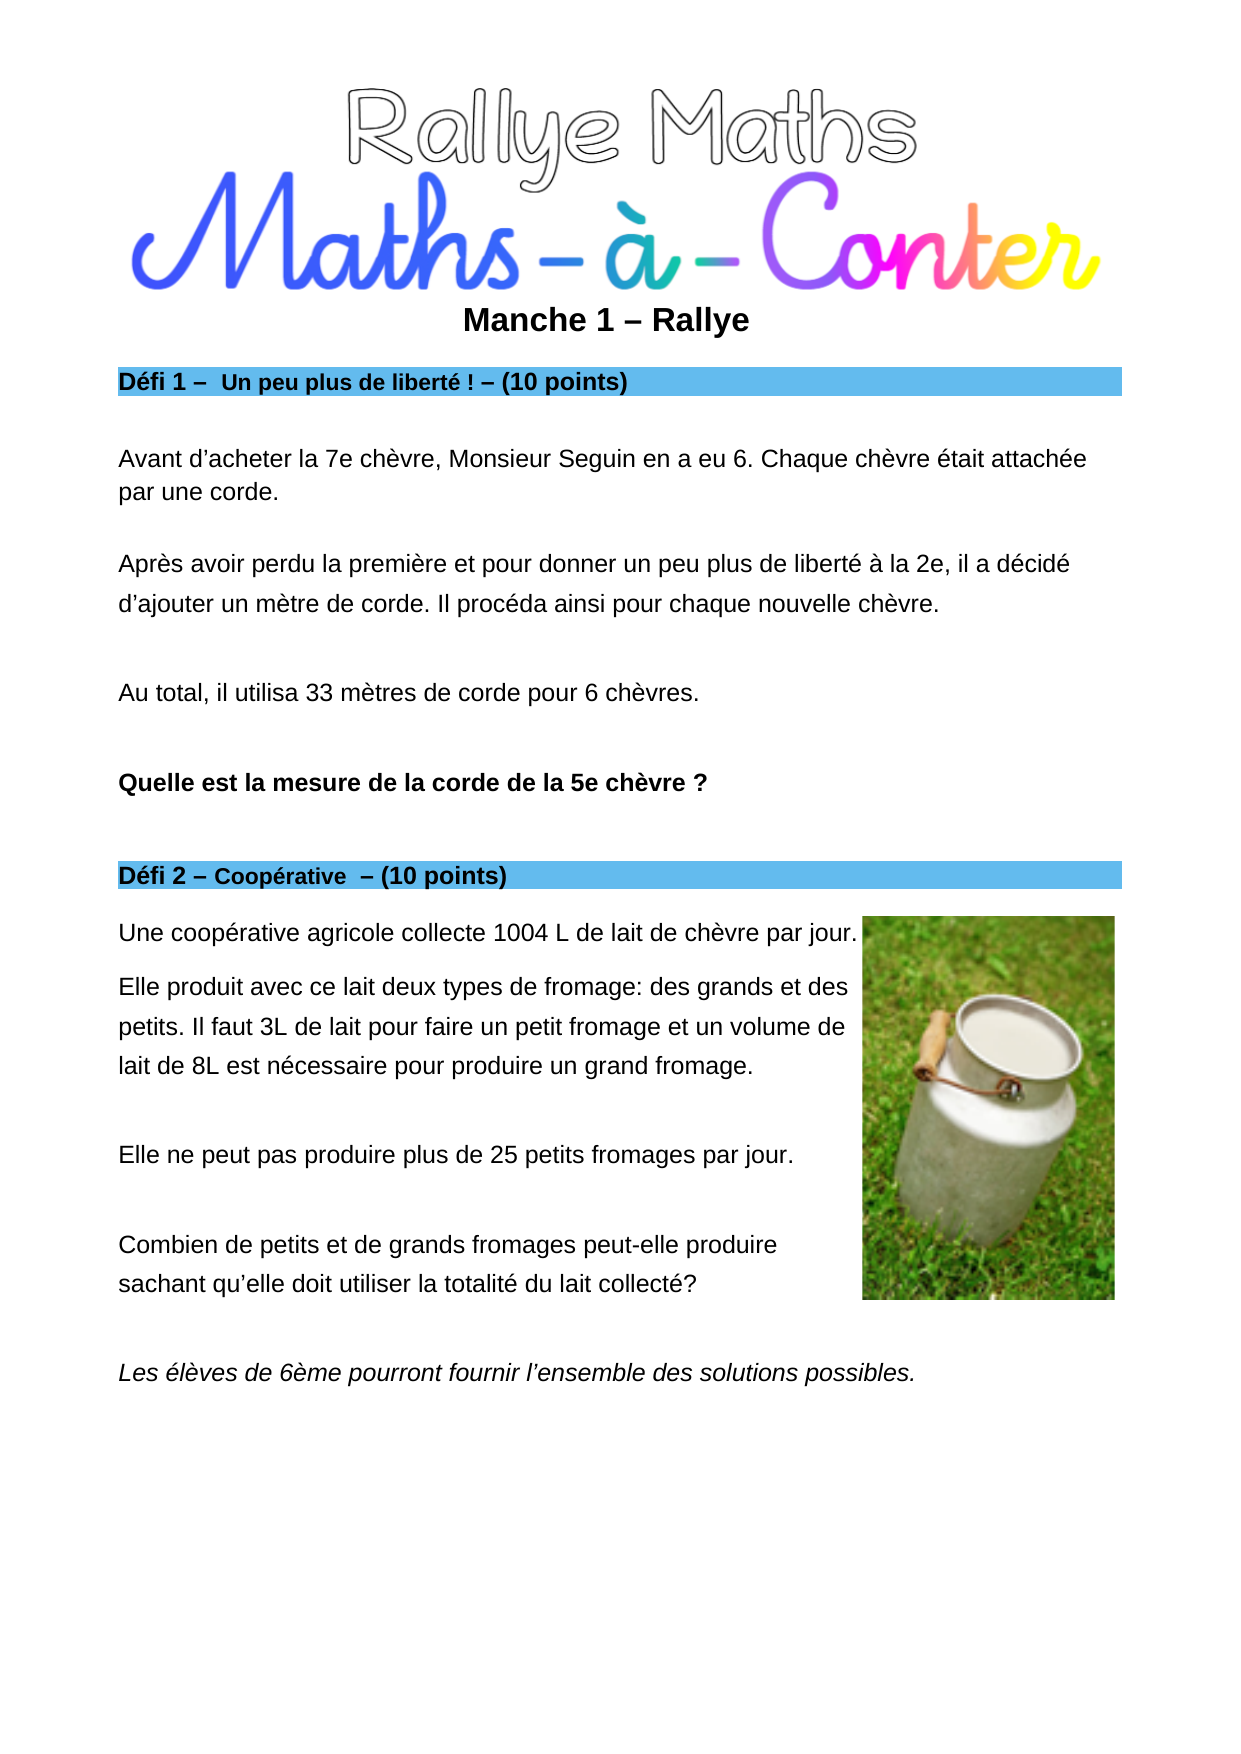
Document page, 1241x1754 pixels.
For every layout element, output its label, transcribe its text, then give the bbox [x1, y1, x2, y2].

text Une coopérative agricole collecte 1004 L de lait de chèvre par jour. [118, 918, 862, 947]
text Défi 1 – Un peu plus de liberté ! – (10 points) [118, 367, 1122, 396]
text Avant d’acheter la 7e chèvre, Monsieur Seguin en a eu 6. Chaque chèvre était attachée par une corde. [118, 444, 1122, 506]
text Elle ne peut pas produire plus de 25 petits fromages par jour. [118, 1140, 862, 1169]
text Défi 2 – Coopérative – (10 points) [118, 861, 1122, 889]
text Manche 1 – Rallye [118, 301, 1122, 339]
text Les élèves de 6ème pourront fournir l’ensemble des solutions possibles. [118, 1358, 1122, 1387]
text Elle produit avec ce lait deux types de fromage: des grands et des petits. Il faut 3L de lait pour faire un petit fromage et un volume de lait de 8L est nécessaire pour produire un grand fromage. [118, 972, 862, 1079]
text Au total, il utilisa 33 mètres de corde pour 6 chèvres. [118, 678, 1122, 707]
text Après avoir perdu la première et pour donner un peu plus de liberté à la 2e, il a décidé d’ajouter un mètre de corde. Il procéda ainsi pour chaque nouvelle chèvre. [118, 549, 1122, 618]
text Quelle est la mesure de la corde de la 5e chèvre ? [118, 768, 1122, 796]
text Combien de petits et de grands fromages peut-elle produire sachant qu’elle doit utiliser la totalité du lait collecté? [118, 1229, 862, 1298]
